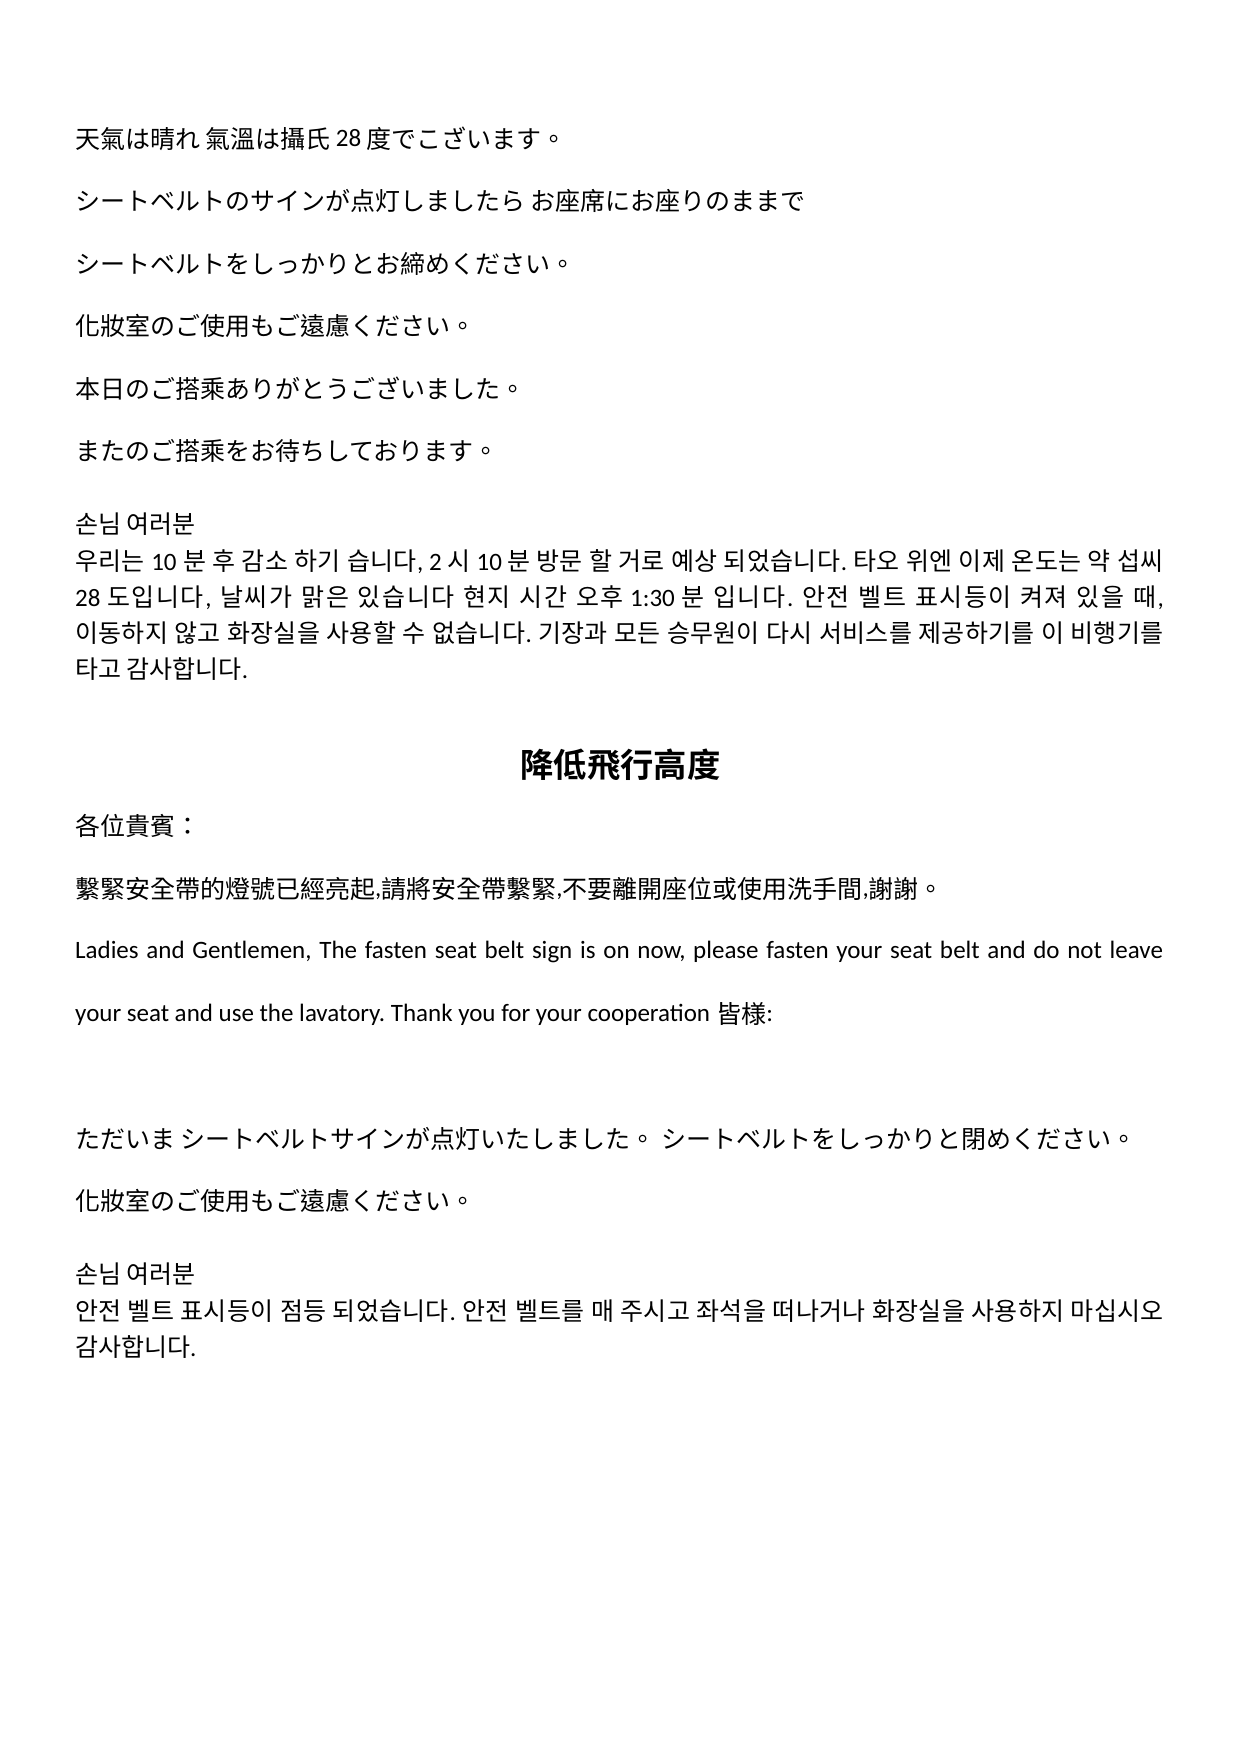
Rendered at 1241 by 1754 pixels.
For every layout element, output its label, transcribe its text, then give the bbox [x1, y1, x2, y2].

text またのご搭乘をお待ちしております。 [75, 408, 1165, 471]
text 降低飛行高度 [75, 721, 1165, 783]
text 손님 여러분 [75, 505, 1165, 541]
text 우리는 10 분 후 감소 하기 습니다, 2시 10분 방문 할 거로 예상 되었습니다. 타오 위엔 이제 온도는 약 섭씨28도입니다, 날씨가 맑은 있습니다 현지 시간 오후1:30분 입니다. 안전 벨트 표시등이 켜져 있을 때, 이동하지 않고 화장실을 사용할 수 없습니다. 기장과 모든 승무원이 다시 서비스를 제공하기를 이 비행기를 타고 감사합니다. [75, 541, 1165, 686]
text ただいま シートベルトサインが点灯いたしました。 シートベルトをしっかりと閉めください。 [75, 1096, 1165, 1158]
text 化妝室のご使用もご遠慮ください。 [75, 1158, 1165, 1221]
text Ladies and Gentlemen, The fasten seat belt sign is on now, please fasten your seat belt and do not leave your seat and use the lavatory. Thank you for your cooperation 皆様: [75, 908, 1165, 1033]
text 안전 벨트 표시등이 점등 되었습니다. 안전 벨트를 매 주시고 좌석을 떠나거나 화장실을 사용하지 마십시오 감사합니다. [75, 1291, 1165, 1363]
text 化妝室のご使用もご遠慮ください。 [75, 283, 1165, 346]
text 各位貴賓： [75, 783, 1165, 846]
text シートベルトをしっかりとお締めください。 [75, 221, 1165, 283]
text シートベルトのサインが点灯しましたら お座席にお座りのままで [75, 158, 1165, 221]
text 天氣は晴れ 氣溫は攝氏28度でこざいます。 [75, 96, 1165, 158]
text 손님 여러분 [75, 1255, 1165, 1291]
text 本日のご搭乘ありがとうございました。 [75, 346, 1165, 408]
text 繫緊安全帶的燈號已經亮起,請將安全帶繫緊,不要離開座位或使用洗手間,謝謝。 [75, 846, 1165, 908]
